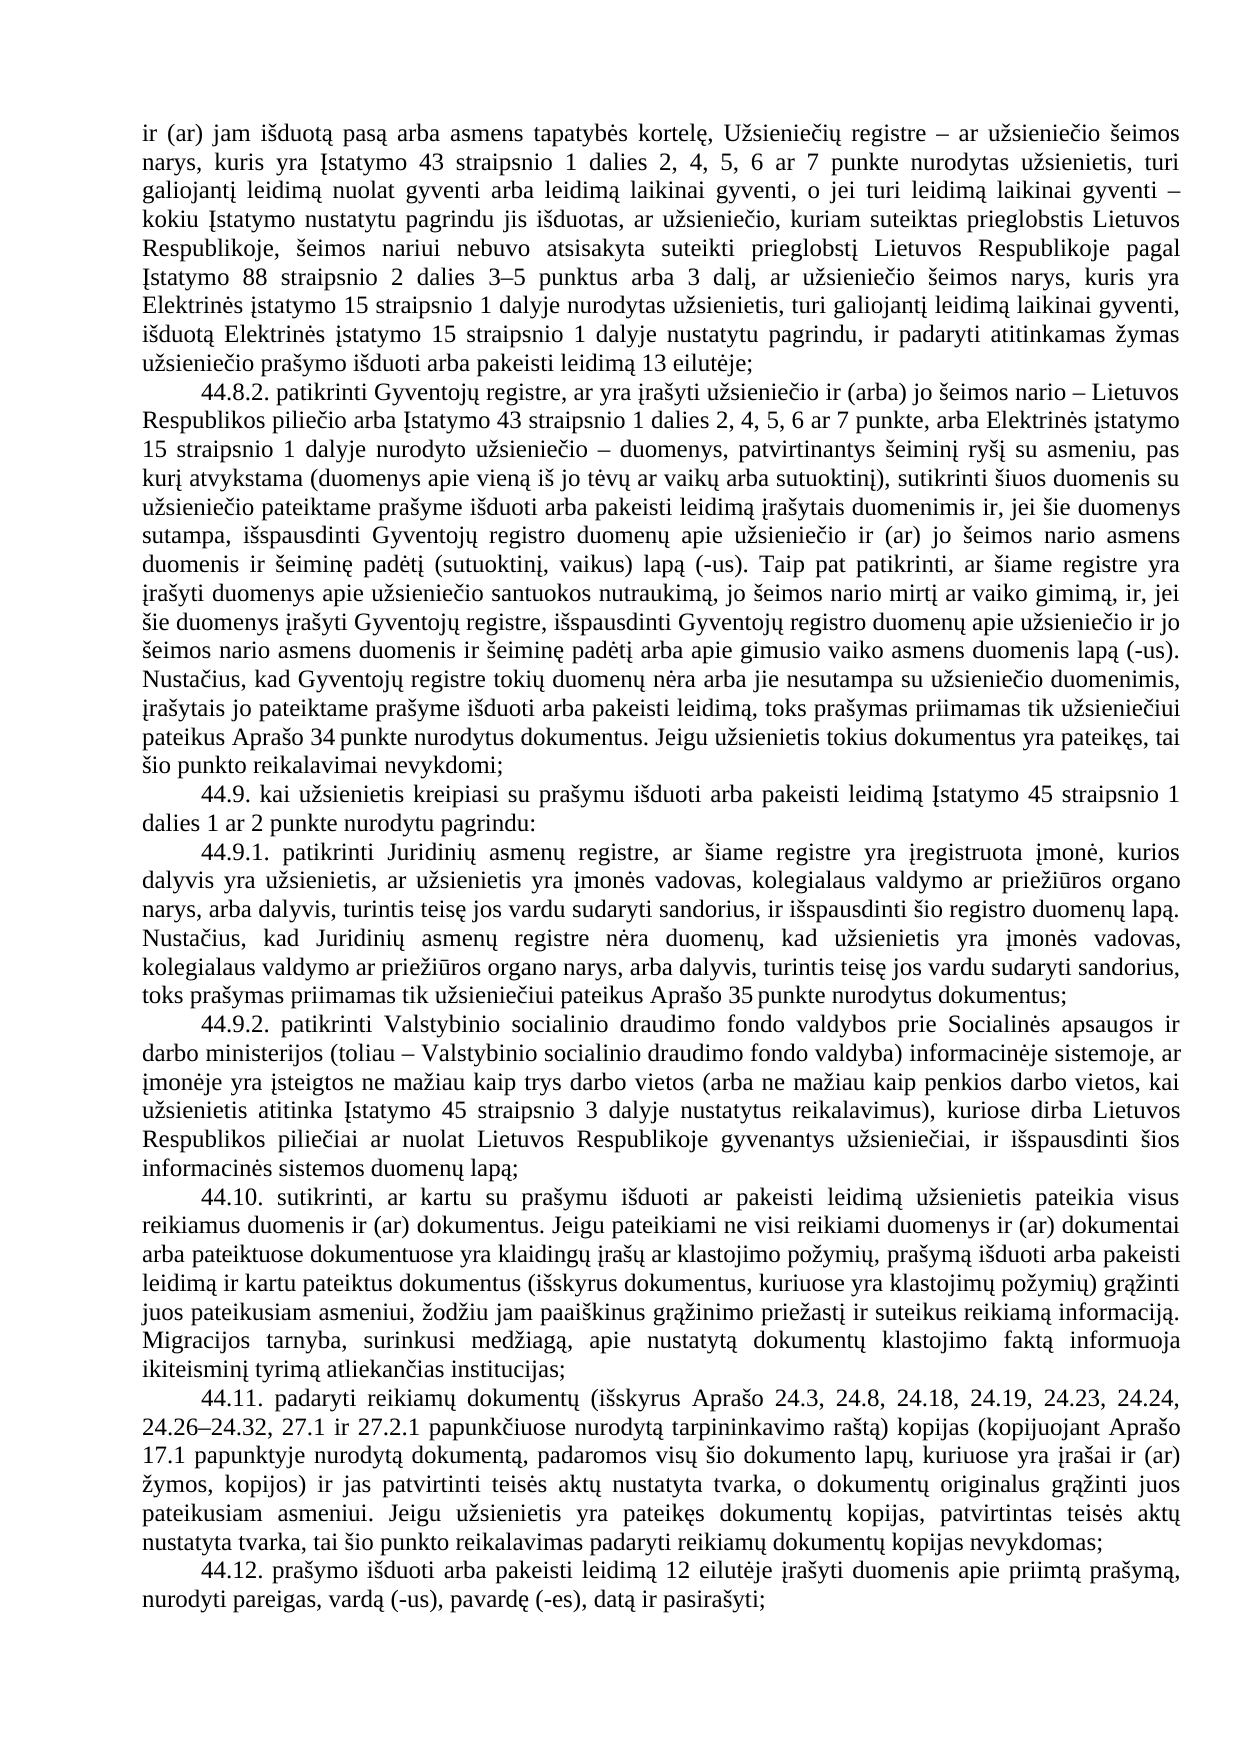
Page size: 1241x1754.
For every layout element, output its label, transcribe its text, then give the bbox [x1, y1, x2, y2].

text ir (ar) jam išduotą pasą arba asmens tapatybės kortelę, Užsieniečių registre – ar užsieniečio šeimos narys, kuris yra Įstatymo 43 straipsnio 1 dalies 2, 4, 5, 6 ar 7 punkte nurodytas užsienietis, turi galiojantį leidimą nuolat gyventi arba leidimą laikinai gyventi, o jei turi leidimą laikinai gyventi – kokiu Įstatymo nustatytu pagrindu jis išduotas, ar užsieniečio, kuriam suteiktas prieglobstis Lietuvos Respublikoje, šeimos nariui nebuvo atsisakyta suteikti prieglobstį Lietuvos Respublikoje pagal Įstatymo 88 straipsnio 2 dalies 3–5 punktus arba 3 dalį, ar užsieniečio šeimos narys, kuris yra Elektrinės įstatymo 15 straipsnio 1 dalyje nurodytas užsienietis, turi galiojantį leidimą laikinai gyventi, išduotą Elektrinės įstatymo 15 straipsnio 1 dalyje nustatytu pagrindu, ir padaryti atitinkamas žymas užsieniečio prašymo išduoti arba pakeisti leidimą 13 eilutėje; [142, 118, 1181, 377]
text 44.10. sutikrinti, ar kartu su prašymu išduoti ar pakeisti leidimą užsienietis pateikia visus reikiamus duomenis ir (ar) dokumentus. Jeigu pateikiami ne visi reikiami duomenys ir (ar) dokumentai arba pateiktuose dokumentuose yra klaidingų įrašų ar klastojimo požymių, prašymą išduoti arba pakeisti leidimą ir kartu pateiktus dokumentus (išskyrus dokumentus, kuriuose yra klastojimų požymių) grąžinti juos pateikusiam asmeniui, žodžiu jam paaiškinus grąžinimo priežastį ir suteikus reikiamą informaciją. Migracijos tarnyba, surinkusi medžiagą, apie nustatytą dokumentų klastojimo faktą informuoja ikiteisminį tyrimą atliekančias institucijas; [142, 1182, 1181, 1383]
text 44.12. prašymo išduoti arba pakeisti leidimą 12 eilutėje įrašyti duomenis apie priimtą prašymą, nurodyti pareigas, vardą (-us), pavardę (-es), datą ir pasirašyti; [142, 1556, 1181, 1613]
text 44.11. padaryti reikiamų dokumentų (išskyrus Aprašo 24.3, 24.8, 24.18, 24.19, 24.23, 24.24, 24.26–24.32, 27.1 ir 27.2.1 papunkčiuose nurodytą tarpininkavimo raštą) kopijas (kopijuojant Aprašo 17.1 papunktyje nurodytą dokumentą, padaromos visų šio dokumento lapų, kuriuose yra įrašai ir (ar) žymos, kopijos) ir jas patvirtinti teisės aktų nustatyta tvarka, o dokumentų originalus grąžinti juos pateikusiam asmeniui. Jeigu užsienietis yra pateikęs dokumentų kopijas, patvirtintas teisės aktų nustatyta tvarka, tai šio punkto reikalavimas padaryti reikiamų dokumentų kopijas nevykdomas; [142, 1383, 1181, 1556]
text 44.9.2. patikrinti Valstybinio socialinio draudimo fondo valdybos prie Socialinės apsaugos ir darbo ministerijos (toliau – Valstybinio socialinio draudimo fondo valdyba) informacinėje sistemoje, ar įmonėje yra įsteigtos ne mažiau kaip trys darbo vietos (arba ne mažiau kaip penkios darbo vietos, kai užsienietis atitinka Įstatymo 45 straipsnio 3 dalyje nustatytus reikalavimus), kuriose dirba Lietuvos Respublikos piliečiai ar nuolat Lietuvos Respublikoje gyvenantys užsieniečiai, ir išspausdinti šios informacinės sistemos duomenų lapą; [142, 1009, 1181, 1182]
text 44.9. kai užsienietis kreipiasi su prašymu išduoti arba pakeisti leidimą Įstatymo 45 straipsnio 1 dalies 1 ar 2 punkte nurodytu pagrindu: [142, 779, 1181, 837]
text 44.9.1. patikrinti Juridinių asmenų registre, ar šiame registre yra įregistruota įmonė, kurios dalyvis yra užsienietis, ar užsienietis yra įmonės vadovas, kolegialaus valdymo ar priežiūros organo narys, arba dalyvis, turintis teisę jos vardu sudaryti sandorius, ir išspausdinti šio registro duomenų lapą. Nustačius, kad Juridinių asmenų registre nėra duomenų, kad užsienietis yra įmonės vadovas, kolegialaus valdymo ar priežiūros organo narys, arba dalyvis, turintis teisę jos vardu sudaryti sandorius, toks prašymas priimamas tik užsieniečiui pateikus Aprašo 35 punkte nurodytus dokumentus; [142, 837, 1181, 1009]
text 44.8.2. patikrinti Gyventojų registre, ar yra įrašyti užsieniečio ir (arba) jo šeimos nario – Lietuvos Respublikos piliečio arba Įstatymo 43 straipsnio 1 dalies 2, 4, 5, 6 ar 7 punkte, arba Elektrinės įstatymo 15 straipsnio 1 dalyje nurodyto užsieniečio – duomenys, patvirtinantys šeiminį ryšį su asmeniu, pas kurį atvykstama (duomenys apie vieną iš jo tėvų ar vaikų arba sutuoktinį), sutikrinti šiuos duomenis su užsieniečio pateiktame prašyme išduoti arba pakeisti leidimą įrašytais duomenimis ir, jei šie duomenys sutampa, išspausdinti Gyventojų registro duomenų apie užsieniečio ir (ar) jo šeimos nario asmens duomenis ir šeiminę padėtį (sutuoktinį, vaikus) lapą (-us). Taip pat patikrinti, ar šiame registre yra įrašyti duomenys apie užsieniečio santuokos nutraukimą, jo šeimos nario mirtį ar vaiko gimimą, ir, jei šie duomenys įrašyti Gyventojų registre, išspausdinti Gyventojų registro duomenų apie užsieniečio ir jo šeimos nario asmens duomenis ir šeiminę padėtį arba apie gimusio vaiko asmens duomenis lapą (-us). Nustačius, kad Gyventojų registre tokių duomenų nėra arba jie nesutampa su užsieniečio duomenimis, įrašytais jo pateiktame prašyme išduoti arba pakeisti leidimą, toks prašymas priimamas tik užsieniečiui pateikus Aprašo 34 punkte nurodytus dokumentus. Jeigu užsienietis tokius dokumentus yra pateikęs, tai šio punkto reikalavimai nevykdomi; [142, 377, 1181, 779]
